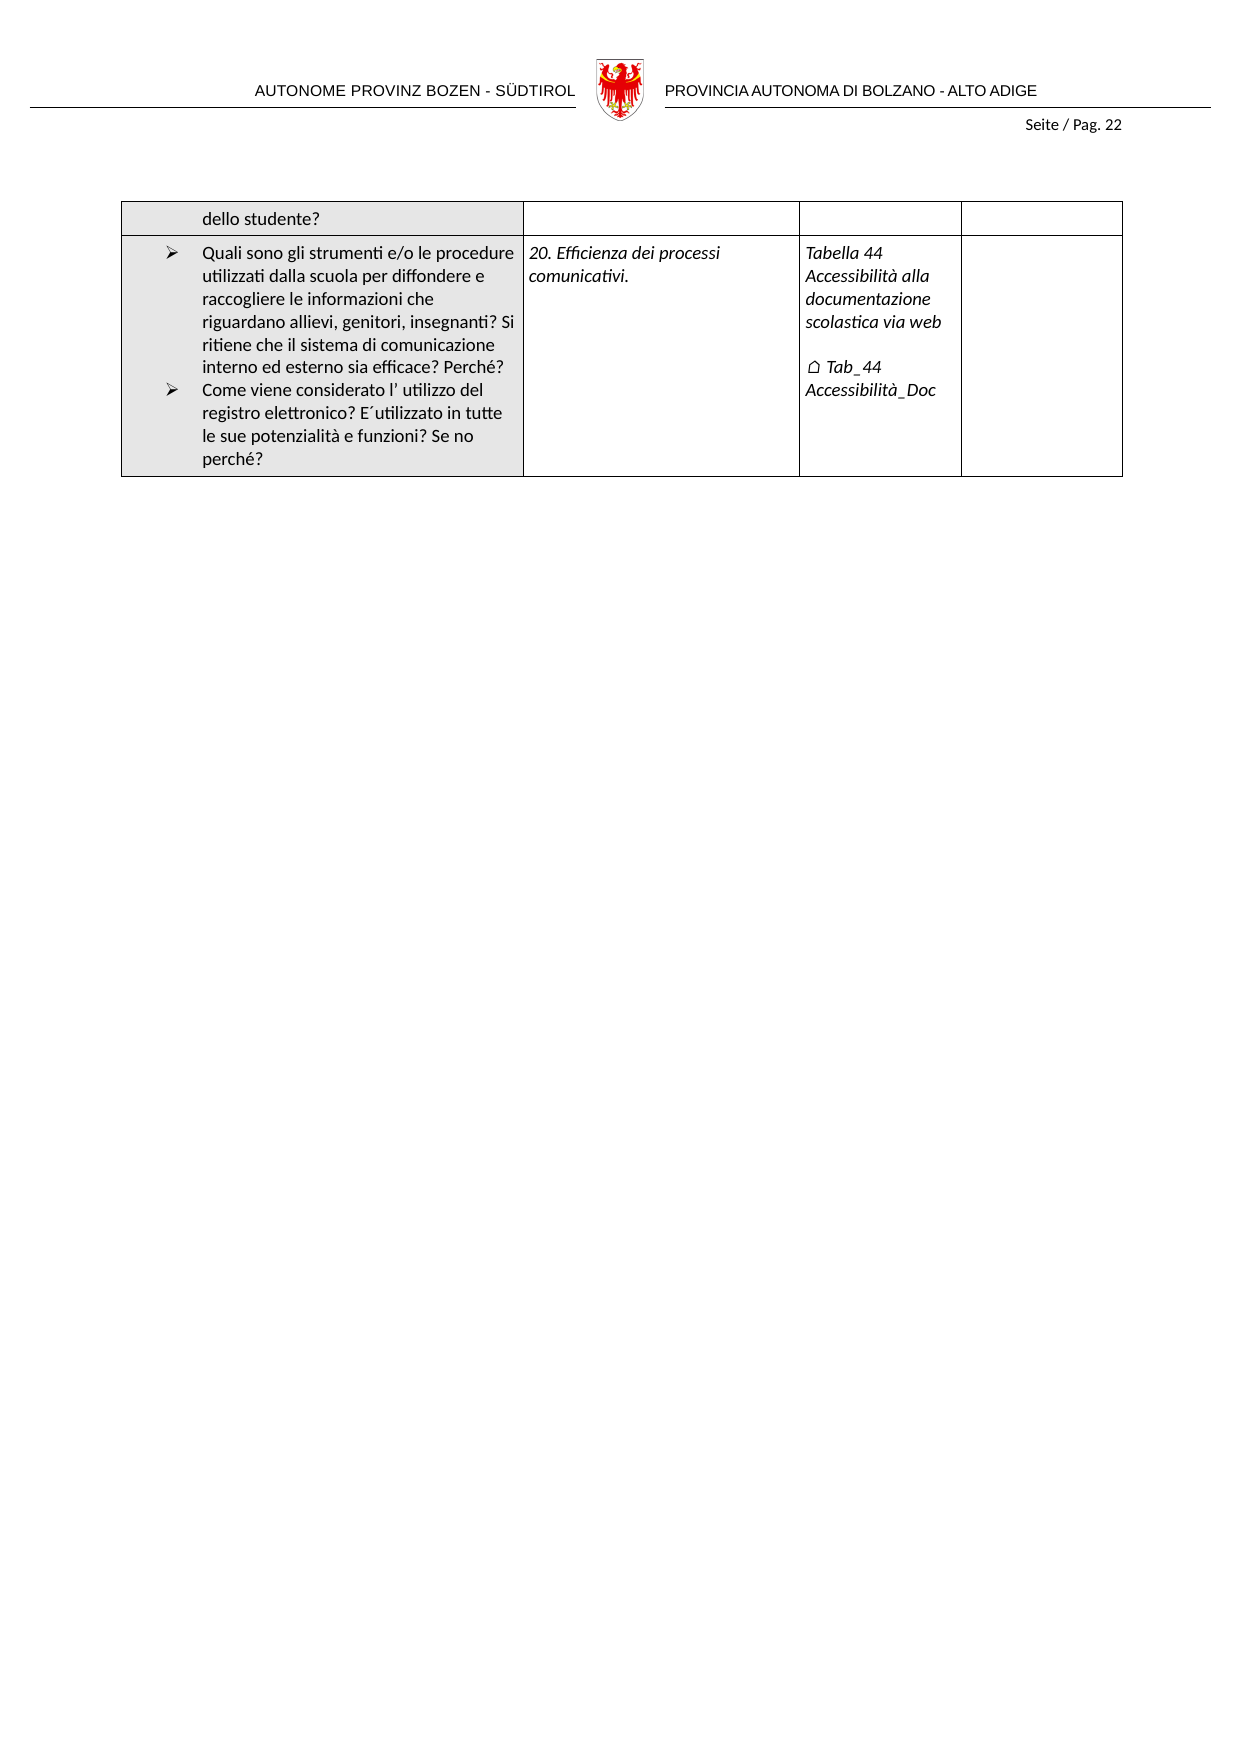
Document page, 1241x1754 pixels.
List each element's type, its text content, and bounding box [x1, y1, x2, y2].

table_cell dello studente? [122, 202, 523, 235]
table_cell [962, 236, 1122, 476]
table_cell Quali sono gli strumenti e/o le procedure utilizzati dalla scuola per diffondere e raccogliere le informazioni che riguardano allievi, genitori, insegnanti? Si ritiene che il sistema di comunicazione interno ed esterno sia efficace? Perché? Come viene considerato l’ utilizzo del registro elettronico? E´utilizzato in tutte le sue potenzialità e funzioni? Se no perché? [122, 236, 523, 476]
table_cell [800, 202, 961, 235]
table_cell Tabella 44 Accessibilità alla documentazione scolastica via web ⌂ Tab_44 Accessibilità_Doc [800, 236, 961, 476]
table_cell [524, 202, 799, 235]
table_cell [962, 202, 1122, 235]
picture [596, 59, 644, 121]
table_cell 20. Efficienza dei processi comunicativi. [524, 236, 799, 476]
